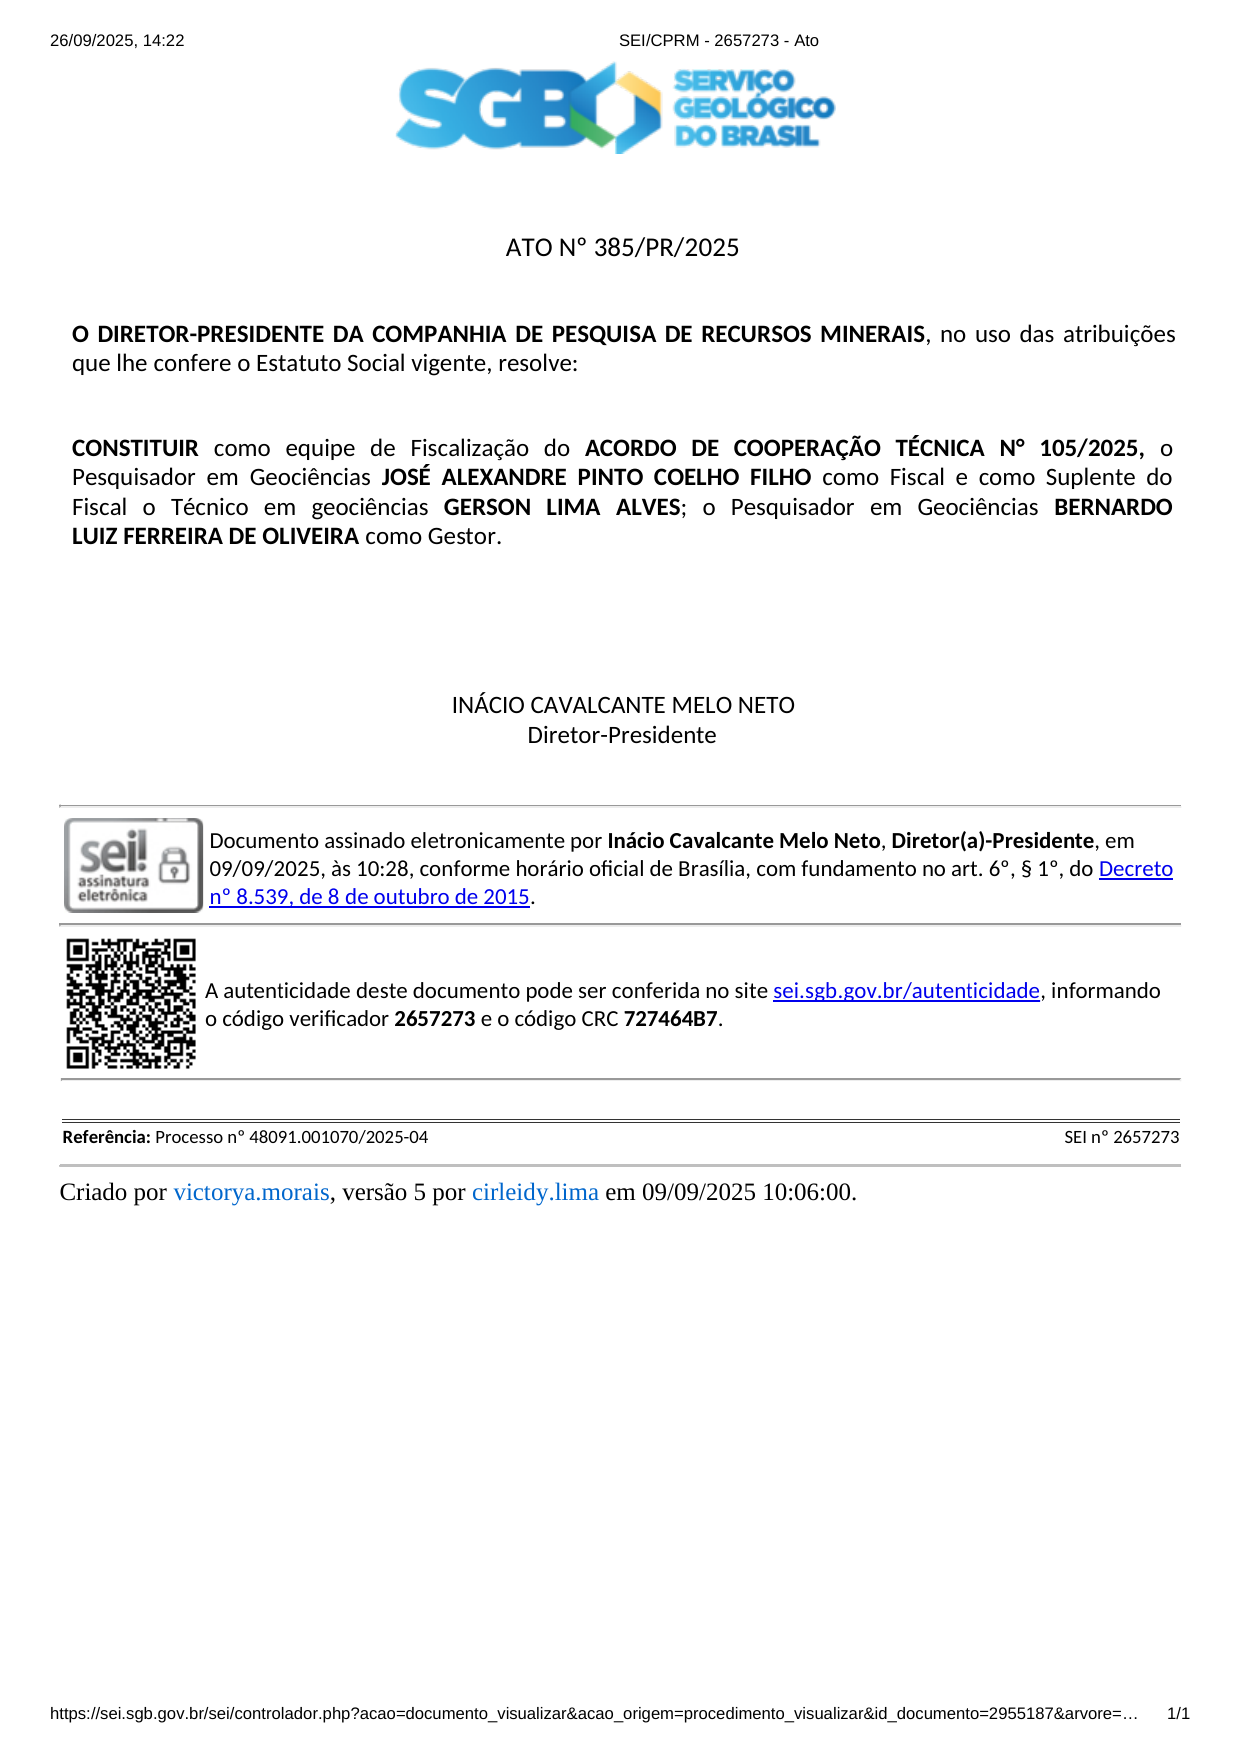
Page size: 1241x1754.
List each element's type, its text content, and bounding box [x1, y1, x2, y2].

text Documento assinado eletronicamente por Inácio Cavalcante Melo Neto, Diretor(a)-Presidente, em 09/09/2025, às 10:28, conforme horário oﬁcial de Brasília, com fundamento no art. 6º, § 1º, do Decreto nº 8.539, de 8 de outubro de 2015. [209, 826, 1176, 910]
text O DIRETOR-PRESIDENTE DA COMPANHIA DE PESQUISA DE RECURSOS MINERAIS, no uso das atribuições que lhe confere o Estatuto Social vigente, resolve: [72, 318, 1177, 378]
text INÁCIO CAVALCANTE MELO NETO Diretor-Presidente [452, 690, 797, 749]
picture [395, 59, 836, 154]
picture [64, 818, 204, 913]
text ATO Nº 385/PR/2025 [506, 230, 1193, 263]
text https://sei.sgb.gov.br/sei/controlador.php?acao=documento_visualizar&acao_origem=procedimento_visualizar&id_documento=2955187&arvore=… 1/1 [50, 1704, 1193, 1723]
text A autenticidade deste documento pode ser conferida no site sei.sgb.gov.br/autenticidade, informando o código veriﬁcador 2657273 e o código CRC 727464B7. [205, 976, 1176, 1032]
text Referência: Processo nº 48091.001070/2025-04 SEI nº 2657273 [62, 1125, 1193, 1148]
picture [64, 936, 199, 1072]
text CONSTITUIR como equipe de Fiscalização do ACORDO DE COOPERAÇÃO TÉCNICA N° 105/2025, o Pesquisador em Geociências JOSÉ ALEXANDRE PINTO COELHO FILHO como Fiscal e como Suplente do Fiscal o Técnico em geociências GERSON LIMA ALVES; o Pesquisador em Geociências BERNARDO LUIZ FERREIRA DE OLIVEIRA como Gestor. [72, 432, 1173, 551]
text 26/09/2025, 14:22 SEI/CPRM - 2657273 - Ato [50, 31, 1193, 50]
text Criado por victorya.morais, versão 5 por cirleidy.lima em 09/09/2025 10:06:00. [59, 1177, 1193, 1206]
